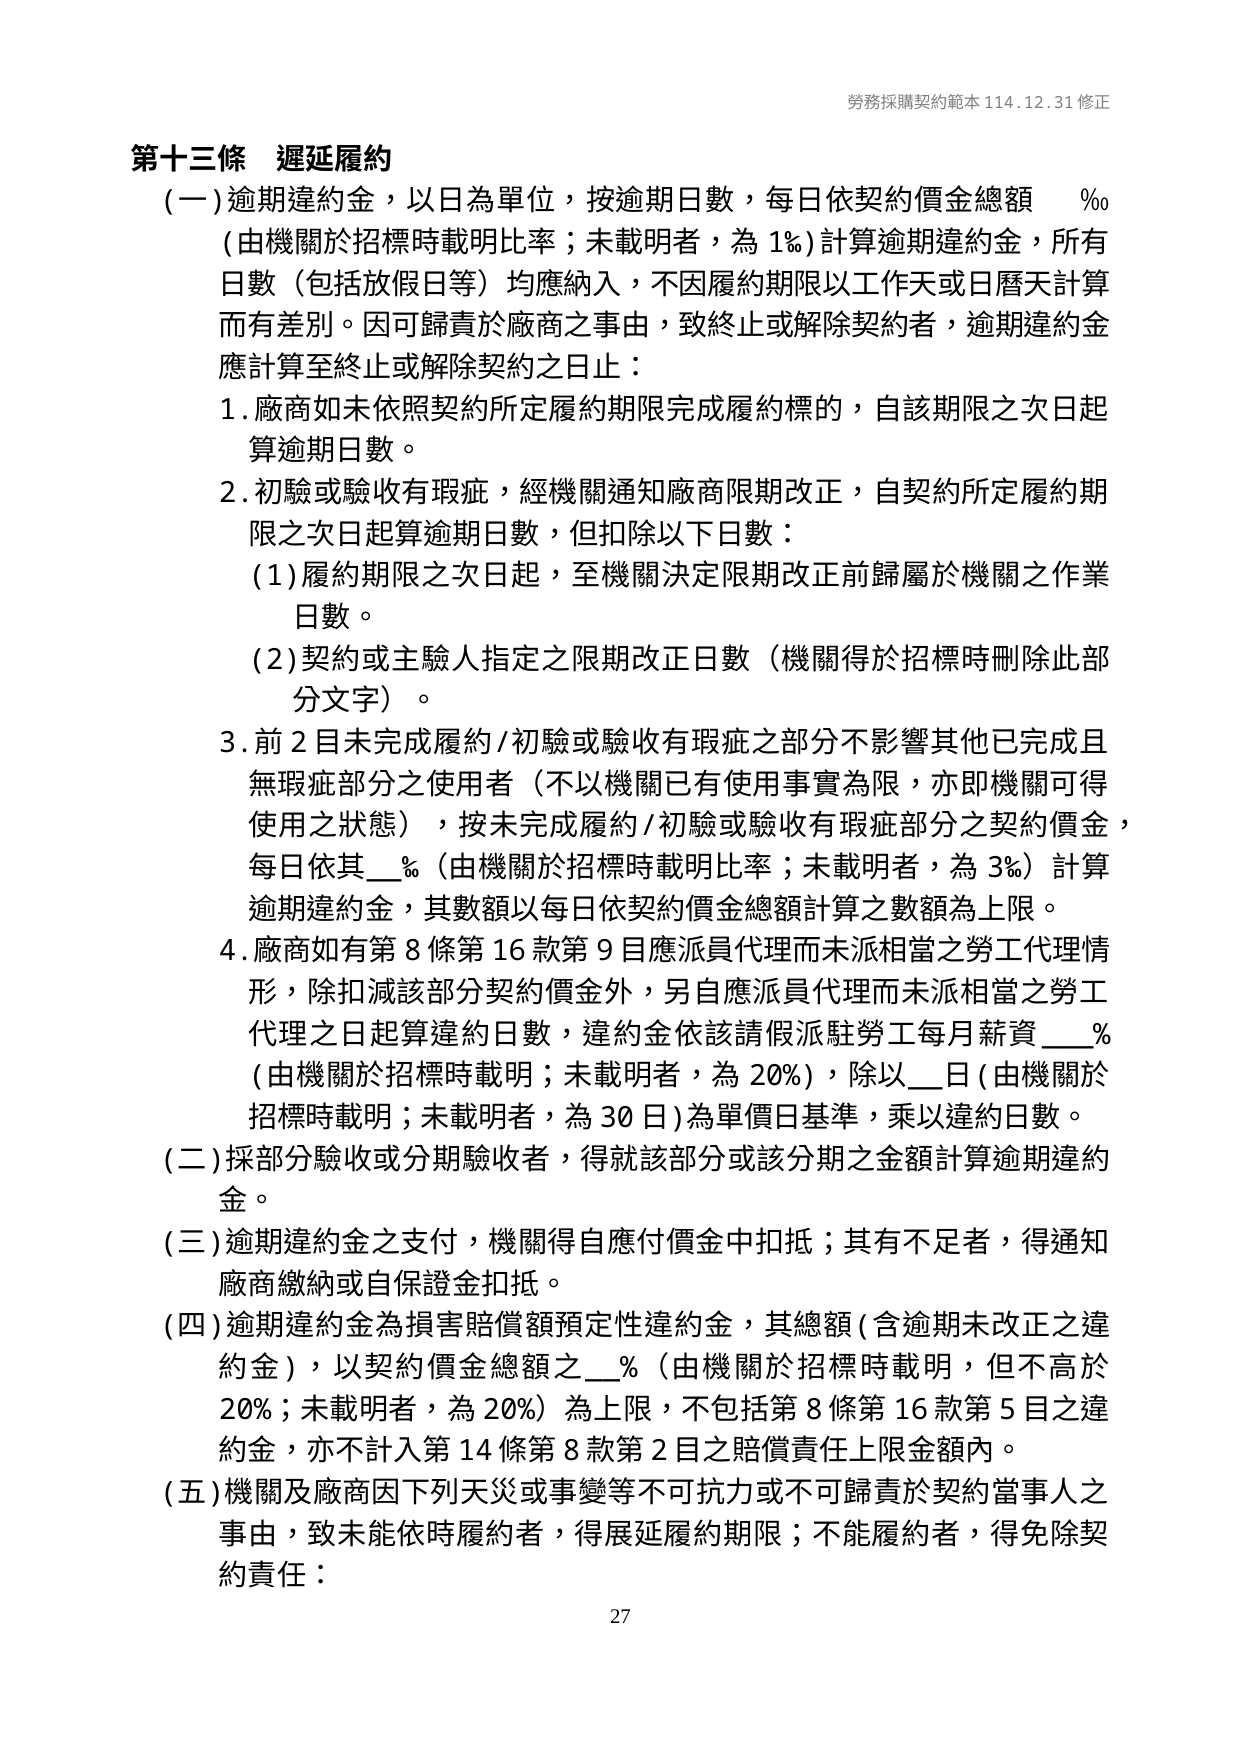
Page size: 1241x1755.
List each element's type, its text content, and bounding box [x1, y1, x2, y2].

text (1)履約期限之次日起，至機關決定限期改正前歸屬於機關之作業日數。 [248, 552, 1110, 636]
text 2.初驗或驗收有瑕疵，經機關通知廠商限期改正，自契約所定履約期限之次日起算逾期日數，但扣除以下日數： [218, 469, 1110, 552]
text 第十三條 遲延履約 [130, 136, 1110, 177]
text 1.廠商如未依照契約所定履約期限完成履約標的，自該期限之次日起算逾期日數。 [218, 386, 1110, 469]
text 4.廠商如有第8條第16款第9目應派員代理而未派相當之勞工代理情形，除扣減該部分契約價金外，另自應派員代理而未派相當之勞工代理之日起算違約日數，違約金依該請假派駐勞工每月薪資___%(由機關於招標時載明；未載明者，為20%)，除以__日(由機關於招標時載明；未載明者，為30日)為單價日基準，乘以違約日數。 [218, 927, 1110, 1136]
text (一)逾期違約金，以日為單位，按逾期日數，每日依契約價金總額 ‰(由機關於招標時載明比率；未載明者，為1‰)計算逾期違約金，所有日數（包括放假日等）均應納入，不因履約期限以工作天或日曆天計算而有差別。因可歸責於廠商之事由，致終止或解除契約者，逾期違約金應計算至終止或解除契約之日止： [159, 177, 1110, 386]
text (三)逾期違約金之支付，機關得自應付價金中扣抵；其有不足者，得通知廠商繳納或自保證金扣抵。 [159, 1219, 1110, 1302]
text 3.前2目未完成履約/初驗或驗收有瑕疵之部分不影響其他已完成且無瑕疵部分之使用者（不以機關已有使用事實為限，亦即機關可得使用之狀態），按未完成履約/初驗或驗收有瑕疵部分之契約價金，每日依其__‰（由機關於招標時載明比率；未載明者，為3‰）計算逾期違約金，其數額以每日依契約價金總額計算之數額為上限。 [218, 719, 1110, 927]
text (五)機關及廠商因下列天災或事變等不可抗力或不可歸責於契約當事人之事由，致未能依時履約者，得展延履約期限；不能履約者，得免除契約責任： [159, 1469, 1110, 1594]
text (2)契約或主驗人指定之限期改正日數（機關得於招標時刪除此部分文字）。 [248, 636, 1110, 719]
text (四)逾期違約金為損害賠償額預定性違約金，其總額(含逾期未改正之違約金)，以契約價金總額之__%（由機關於招標時載明，但不高於20%；未載明者，為20%）為上限，不包括第8條第16款第5目之違約金，亦不計入第14條第8款第2目之賠償責任上限金額內。 [159, 1302, 1110, 1469]
text (二)採部分驗收或分期驗收者，得就該部分或該分期之金額計算逾期違約金。 [159, 1136, 1110, 1219]
